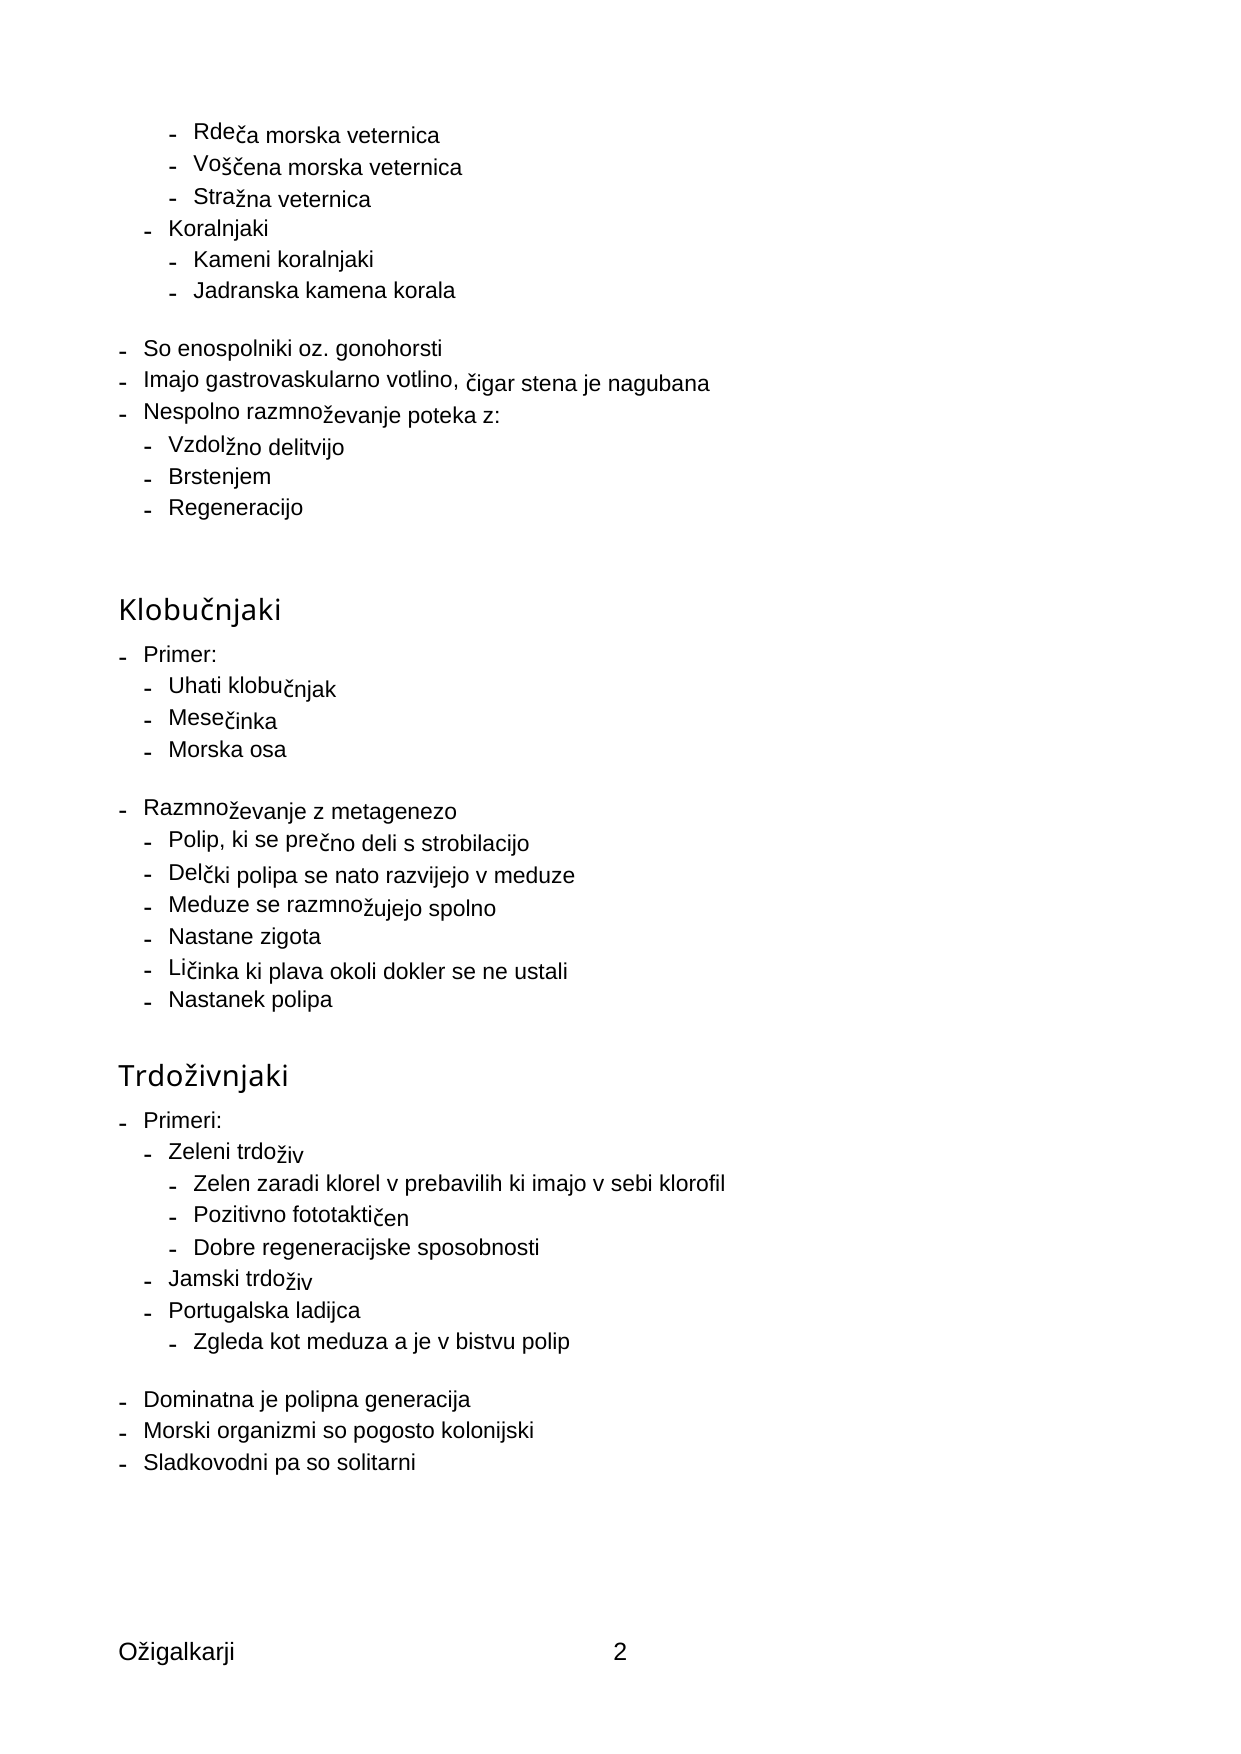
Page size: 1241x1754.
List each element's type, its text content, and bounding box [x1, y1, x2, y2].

list Morska osa [143, 736, 1122, 768]
list Morski organizmi so pogosto kolonijski [118, 1417, 1122, 1448]
list Sladkovodni pa so solitarni [118, 1448, 1122, 1479]
list Primeri: [118, 1107, 1122, 1138]
list Jadranska kamena korala [168, 277, 1122, 308]
list Primer: [118, 641, 1122, 672]
list Kameni koralnjaki [168, 246, 1122, 277]
subtitle Klobučnjaki [118, 589, 1122, 629]
list Stražna veternica [168, 182, 1122, 215]
list Koralnjaki [143, 215, 1122, 246]
list Dominatna je polipna generacija [118, 1386, 1122, 1417]
list Nastanek polipa [143, 986, 1122, 1017]
list Pozitivno fototaktičen [168, 1201, 1122, 1233]
list Jamski trdoživ [143, 1265, 1122, 1297]
list Polip, ki se prečno deli s strobilacijo [143, 826, 1122, 858]
list Delčki polipa se nato razvijejo v meduze [143, 858, 1122, 891]
list Uhati klobučnjak [143, 672, 1122, 704]
list Brstenjem [143, 463, 1122, 494]
list Dobre regeneracijske sposobnosti [168, 1233, 1122, 1265]
list Zeleni trdoživ [143, 1138, 1122, 1170]
list Meduze se razmnožujejo spolno [143, 891, 1122, 923]
list So enospolniki oz. gonohorsti [118, 335, 1122, 366]
list Imajo gastrovaskularno votlino, čigar stena je nagubana [118, 366, 1122, 398]
subtitle Trdoživnjaki [118, 1055, 1122, 1094]
list Mesečinka [143, 704, 1122, 736]
list Nastane zigota [143, 923, 1122, 954]
list Zgleda kot meduza a je v bistvu polip [168, 1328, 1122, 1359]
list Portugalska ladijca [143, 1297, 1122, 1328]
list Ličinka ki plava okoli dokler se ne ustali [143, 954, 1122, 986]
list Rdeča morska veternica [168, 118, 1122, 150]
list Zelen zaradi klorel v prebavilih ki imajo v sebi klorofil [168, 1170, 1122, 1201]
list Razmnoževanje z metagenezo [118, 794, 1122, 826]
list Nespolno razmnoževanje poteka z: [118, 398, 1122, 430]
list Voščena morska veternica [168, 150, 1122, 182]
list Regeneracijo [143, 494, 1122, 525]
list Vzdolžno delitvijo [143, 430, 1122, 463]
